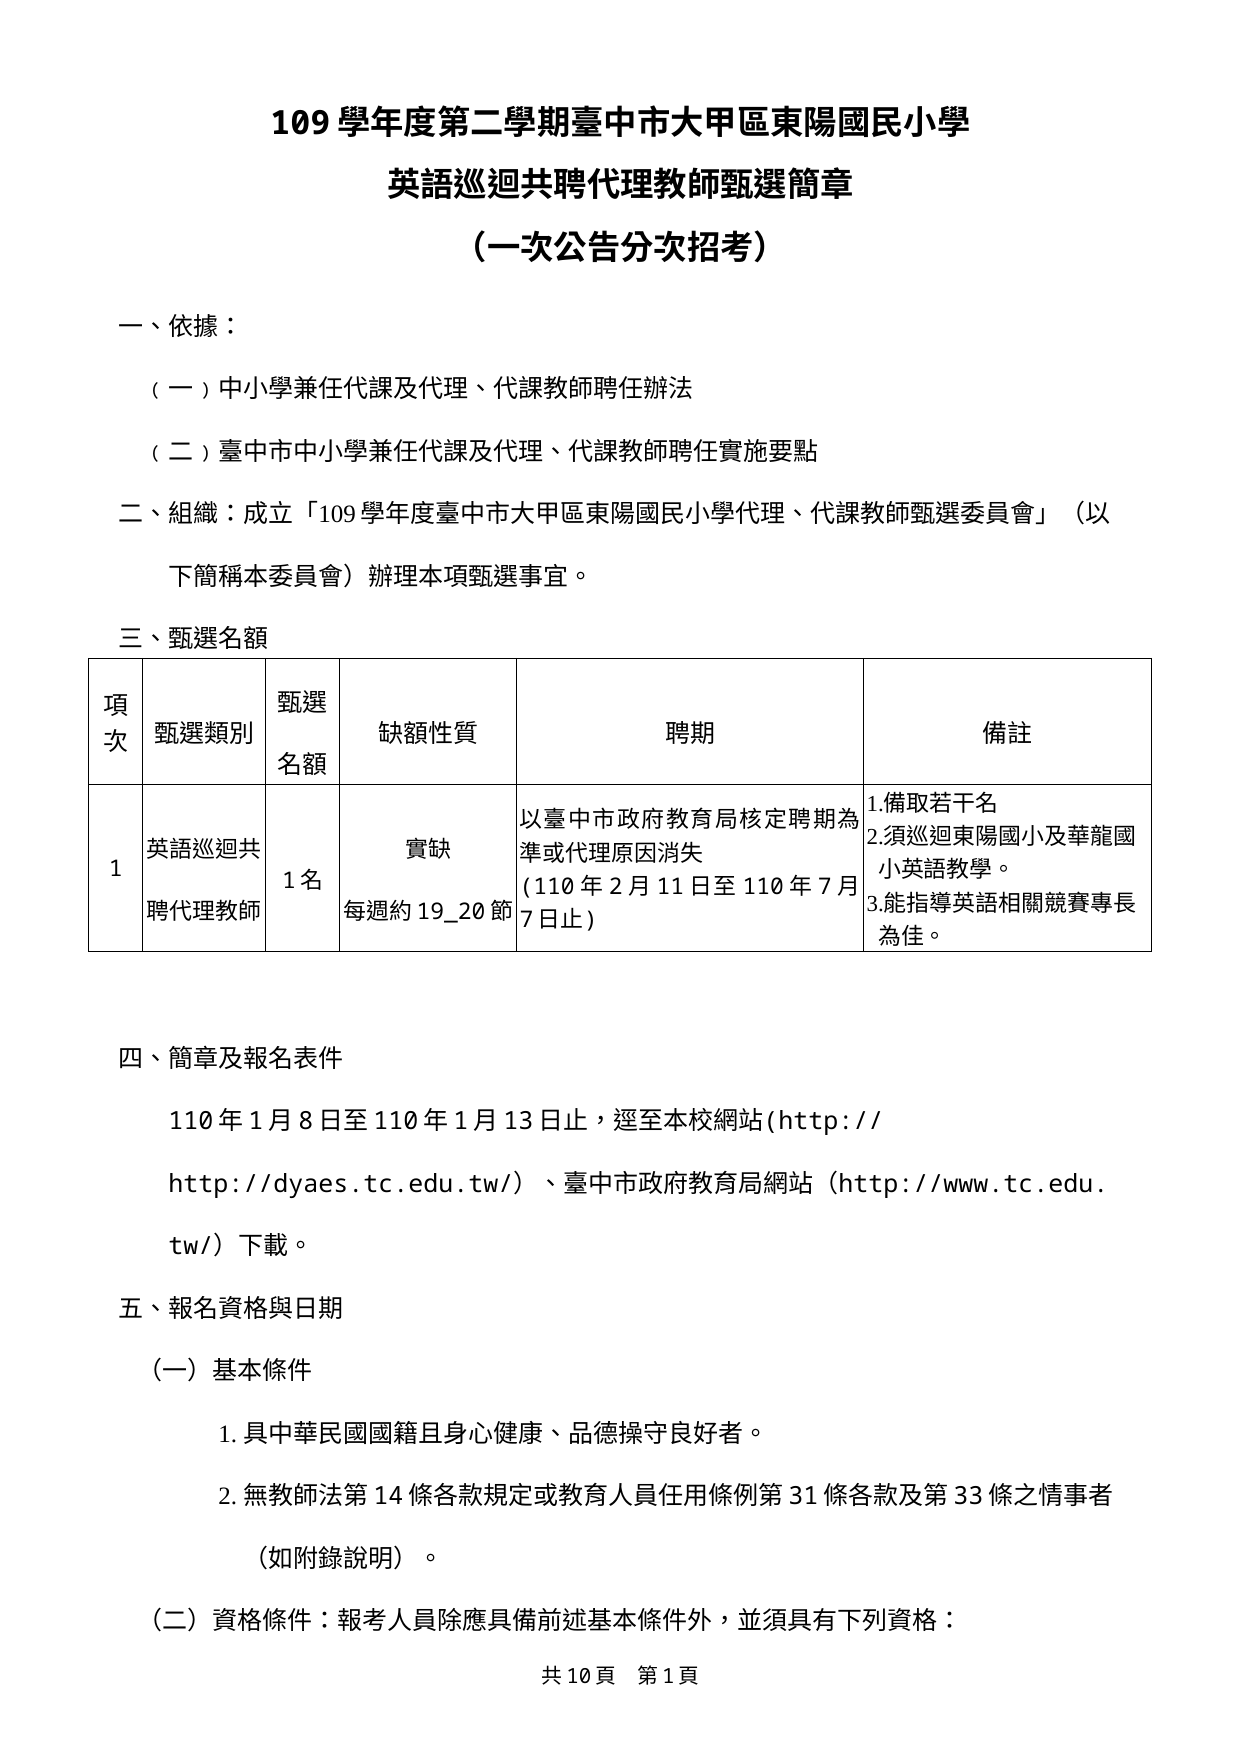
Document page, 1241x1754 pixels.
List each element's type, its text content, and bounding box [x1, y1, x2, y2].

table_cell 1 [89, 785, 142, 951]
text 英語巡迴共聘代理教師甄選簡章 [118, 141, 1122, 203]
table_header 項次 [89, 659, 142, 784]
text （二）資格條件：報考人員除應具備前述基本條件外，並須具有下列資格： [118, 1577, 1122, 1639]
table_header 備註 [864, 659, 1151, 784]
table_header 甄選名額 [266, 659, 339, 784]
text 四、簡章及報名表件 110年1月8日至110年1月13日止，逕至本校網站(http:// http://dyaes.tc.edu.tw/）、臺中市政府教育局網站（http://www.tc.edu.tw/）下載。 [118, 1014, 1122, 1264]
table_header 聘期 [517, 659, 863, 784]
text （一次公告分次招考） [118, 203, 1122, 266]
text ﹙一﹚中小學兼任代課及代理、代課教師聘任辦法 [143, 345, 1122, 408]
text 二、組織：成立「109學年度臺中市大甲區東陽國民小學代理、代課教師甄選委員會」（以下簡稱本委員會）辦理本項甄選事宜。 [118, 470, 1122, 595]
text （一）基本條件 [118, 1327, 1122, 1389]
table_cell 英語巡迴共聘代理教師 [143, 785, 265, 951]
text 三、甄選名額 [118, 595, 1122, 658]
table_cell 實缺 每週約19_20節 [340, 785, 516, 951]
table_header 甄選類別 [143, 659, 265, 784]
table_cell 以臺中市政府教育局核定聘期為準或代理原因消失 (110年2月11日至110年7月7日止) [517, 785, 863, 951]
text 一、依據： [118, 283, 1122, 345]
text ﹙二﹚臺中市中小學兼任代課及代理、代課教師聘任實施要點 [143, 408, 1122, 470]
text 五、報名資格與日期 [118, 1264, 1122, 1327]
text 2. 無教師法第14條各款規定或教育人員任用條例第31條各款及第33條之情事者（如附錄說明）。 [118, 1452, 1122, 1577]
table_cell 1.備取若干名 2.須巡迴東陽國小及華龍國 小英語教學。 3.能指導英語相關競賽專長 為佳。 [864, 785, 1151, 951]
table_cell 1名 [266, 785, 339, 951]
table_header 缺額性質 [340, 659, 516, 784]
text 109學年度第二學期臺中市大甲區東陽國民小學 [118, 78, 1122, 141]
text 1. 具中華民國國籍且身心健康、品德操守良好者。 [118, 1389, 1122, 1452]
